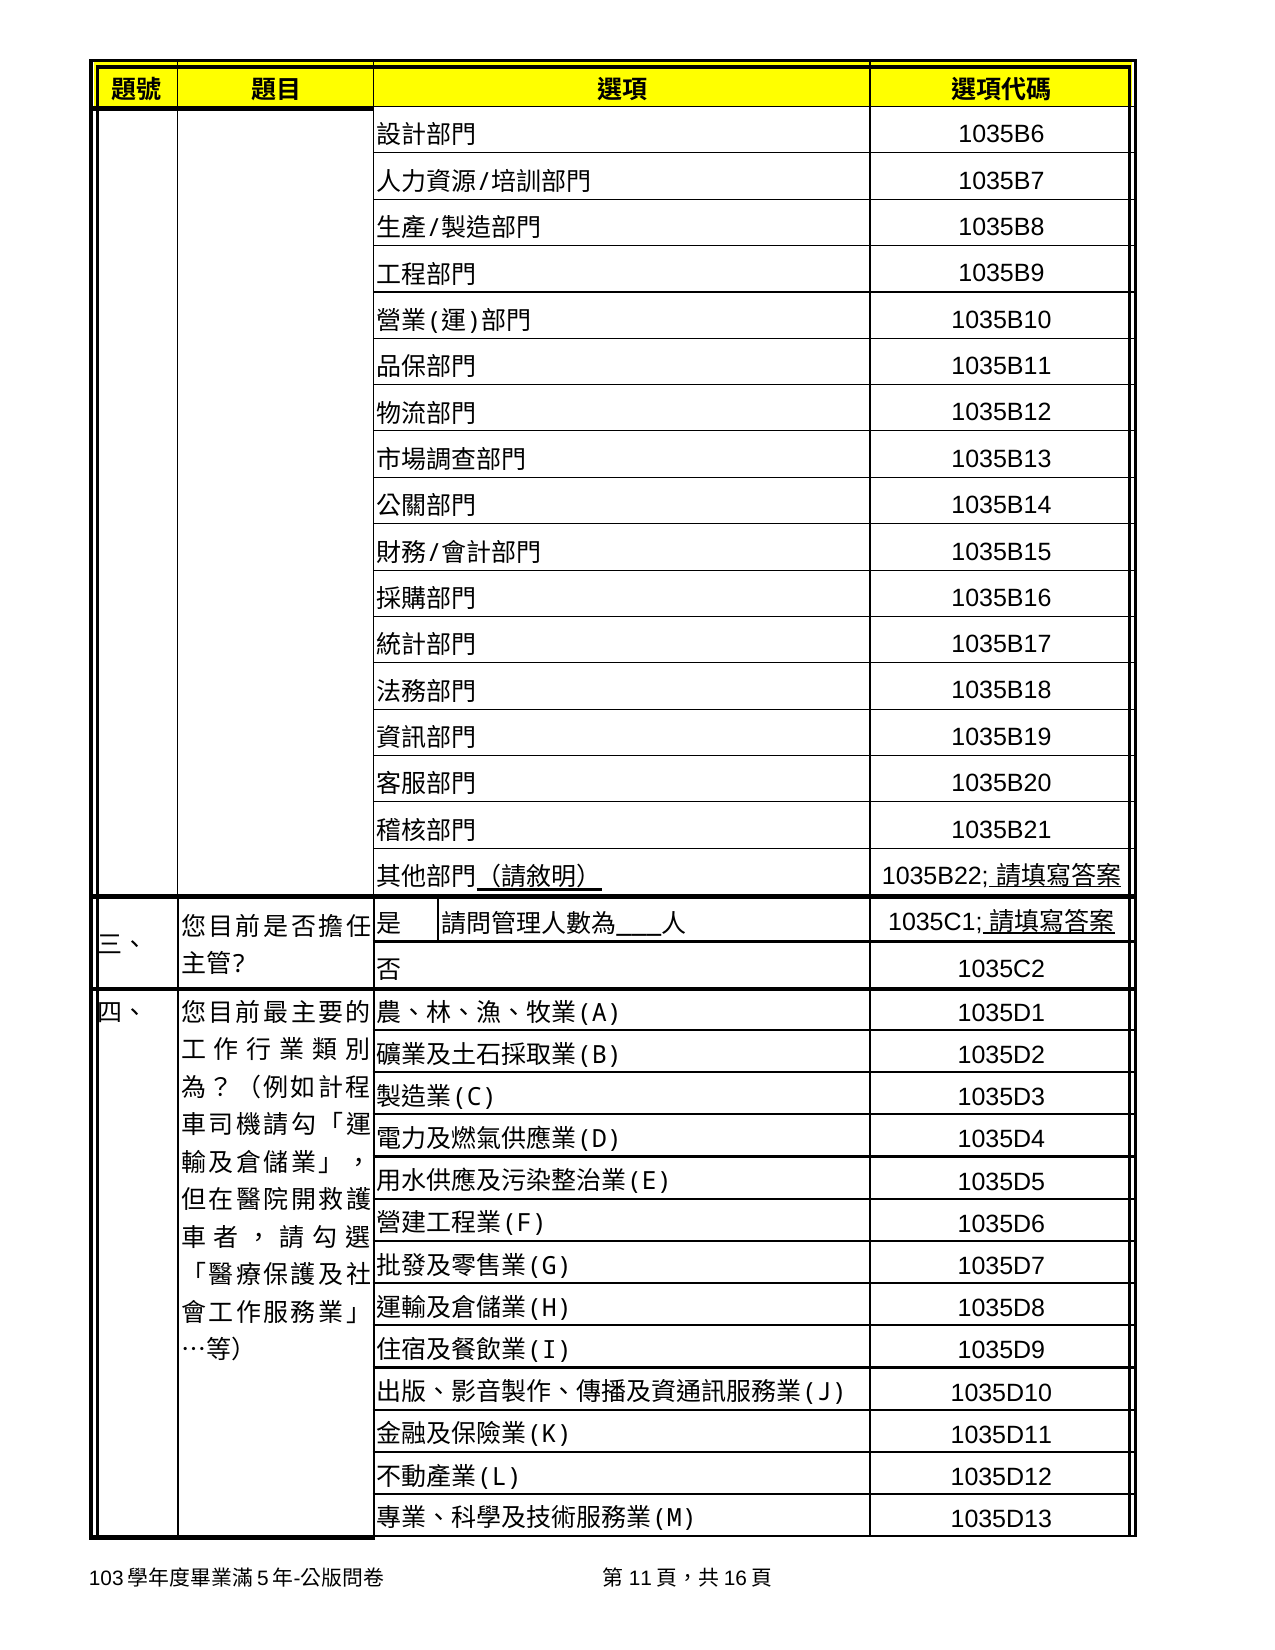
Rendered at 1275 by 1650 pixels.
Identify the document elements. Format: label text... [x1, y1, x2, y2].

table_cell 您目前是否擔任主管? [179, 899, 373, 987]
table_header 題目 [178, 69, 373, 106]
table_cell 稽核部門 [374, 802, 869, 848]
table_cell 1035C1; 請填寫答案 [871, 899, 1128, 940]
table_cell 客服部門 [374, 756, 869, 801]
table_cell 1035B8 [871, 200, 1128, 245]
table_cell 否 [375, 943, 869, 987]
table_cell 批發及零售業(G) [375, 1242, 869, 1282]
table_cell 出版、影音製作、傳播及資通訊服務業(J) [375, 1369, 869, 1408]
table_cell 1035D7 [871, 1242, 1128, 1282]
table_cell 礦業及土石採取業(B) [375, 1031, 869, 1071]
table_cell 1035B10 [871, 293, 1128, 338]
table_cell 1035B18 [871, 663, 1128, 708]
table_cell 生產/製造部門 [374, 200, 869, 245]
table_cell 1035D4 [871, 1115, 1128, 1155]
table_cell 其他部門（請敘明） [374, 849, 869, 894]
table_cell 營建工程業(F) [375, 1200, 869, 1240]
table_cell 三、 [99, 899, 177, 987]
table_cell 法務部門 [374, 663, 869, 708]
table_cell 1035D11 [871, 1411, 1128, 1451]
table_cell 設計部門 [374, 107, 869, 152]
table_cell 1035B19 [871, 710, 1128, 755]
table_cell 1035B14 [871, 478, 1128, 523]
table_cell [99, 111, 177, 894]
table_cell 資訊部門 [374, 710, 869, 755]
table_cell 1035C2 [871, 943, 1128, 987]
table_cell 財務/會計部門 [374, 524, 869, 569]
table_header 題號 [94, 62, 177, 106]
table_cell 1035B12 [871, 385, 1128, 430]
table_cell 請問管理人數為___人 [439, 899, 869, 940]
table_cell 1035B16 [871, 571, 1128, 616]
table_cell 電力及燃氣供應業(D) [375, 1115, 869, 1155]
table_cell 1035B17 [871, 617, 1128, 662]
table_cell 1035D12 [871, 1453, 1128, 1493]
table_cell 製造業(C) [375, 1073, 869, 1113]
table_cell 1035D2 [871, 1031, 1128, 1071]
table_cell [178, 111, 373, 894]
table_cell 人力資源/培訓部門 [374, 153, 869, 199]
table_cell 採購部門 [374, 571, 869, 616]
table_cell 1035B7 [871, 153, 1128, 199]
table_cell 1035D13 [871, 1495, 1128, 1535]
table_header 選項 [374, 69, 869, 106]
table_cell 1035B9 [871, 246, 1128, 291]
table_cell 四、 [99, 991, 177, 1535]
table_cell 1035B15 [871, 524, 1128, 569]
table_cell 您目前最主要的工作行業類別為？（例如計程車司機請勾「運輸及倉儲業」，但在醫院開救護車者，請勾選「醫療保護及社會工作服務業」…等） [179, 991, 373, 1535]
table_cell 公關部門 [374, 478, 869, 523]
table_cell 不動產業(L) [375, 1453, 869, 1493]
table_cell 品保部門 [374, 339, 869, 384]
table_cell 是 [375, 899, 437, 940]
table_cell 住宿及餐飲業(I) [375, 1326, 869, 1366]
table_cell 1035D9 [871, 1326, 1128, 1366]
table_cell 用水供應及污染整治業(E) [375, 1158, 869, 1198]
table_cell 1035B11 [871, 339, 1128, 384]
table_cell 專業、科學及技術服務業(M) [375, 1495, 869, 1535]
table_header 選項代碼 [871, 62, 1132, 106]
table_cell 物流部門 [374, 385, 869, 430]
table_cell 1035B22; 請填寫答案 [871, 849, 1128, 894]
table_cell 1035D5 [871, 1158, 1128, 1198]
table_cell 工程部門 [374, 246, 869, 291]
table_cell 1035D10 [871, 1369, 1128, 1408]
table_cell 金融及保險業(K) [375, 1411, 869, 1451]
table_cell 1035B6 [871, 107, 1128, 152]
table_cell 運輸及倉儲業(H) [375, 1284, 869, 1324]
table_cell 1035B21 [871, 802, 1128, 848]
table_cell 統計部門 [374, 617, 869, 662]
table_cell 1035B13 [871, 431, 1128, 477]
table_cell 1035D1 [871, 991, 1128, 1029]
table_cell 1035D6 [871, 1200, 1128, 1240]
table_cell 農、林、漁、牧業(A) [375, 991, 869, 1029]
table_cell 1035B20 [871, 756, 1128, 801]
table_cell 1035D8 [871, 1284, 1128, 1324]
table_cell 營業(運)部門 [374, 293, 869, 338]
table_cell 1035D3 [871, 1073, 1128, 1113]
table_cell 市場調查部門 [374, 431, 869, 477]
